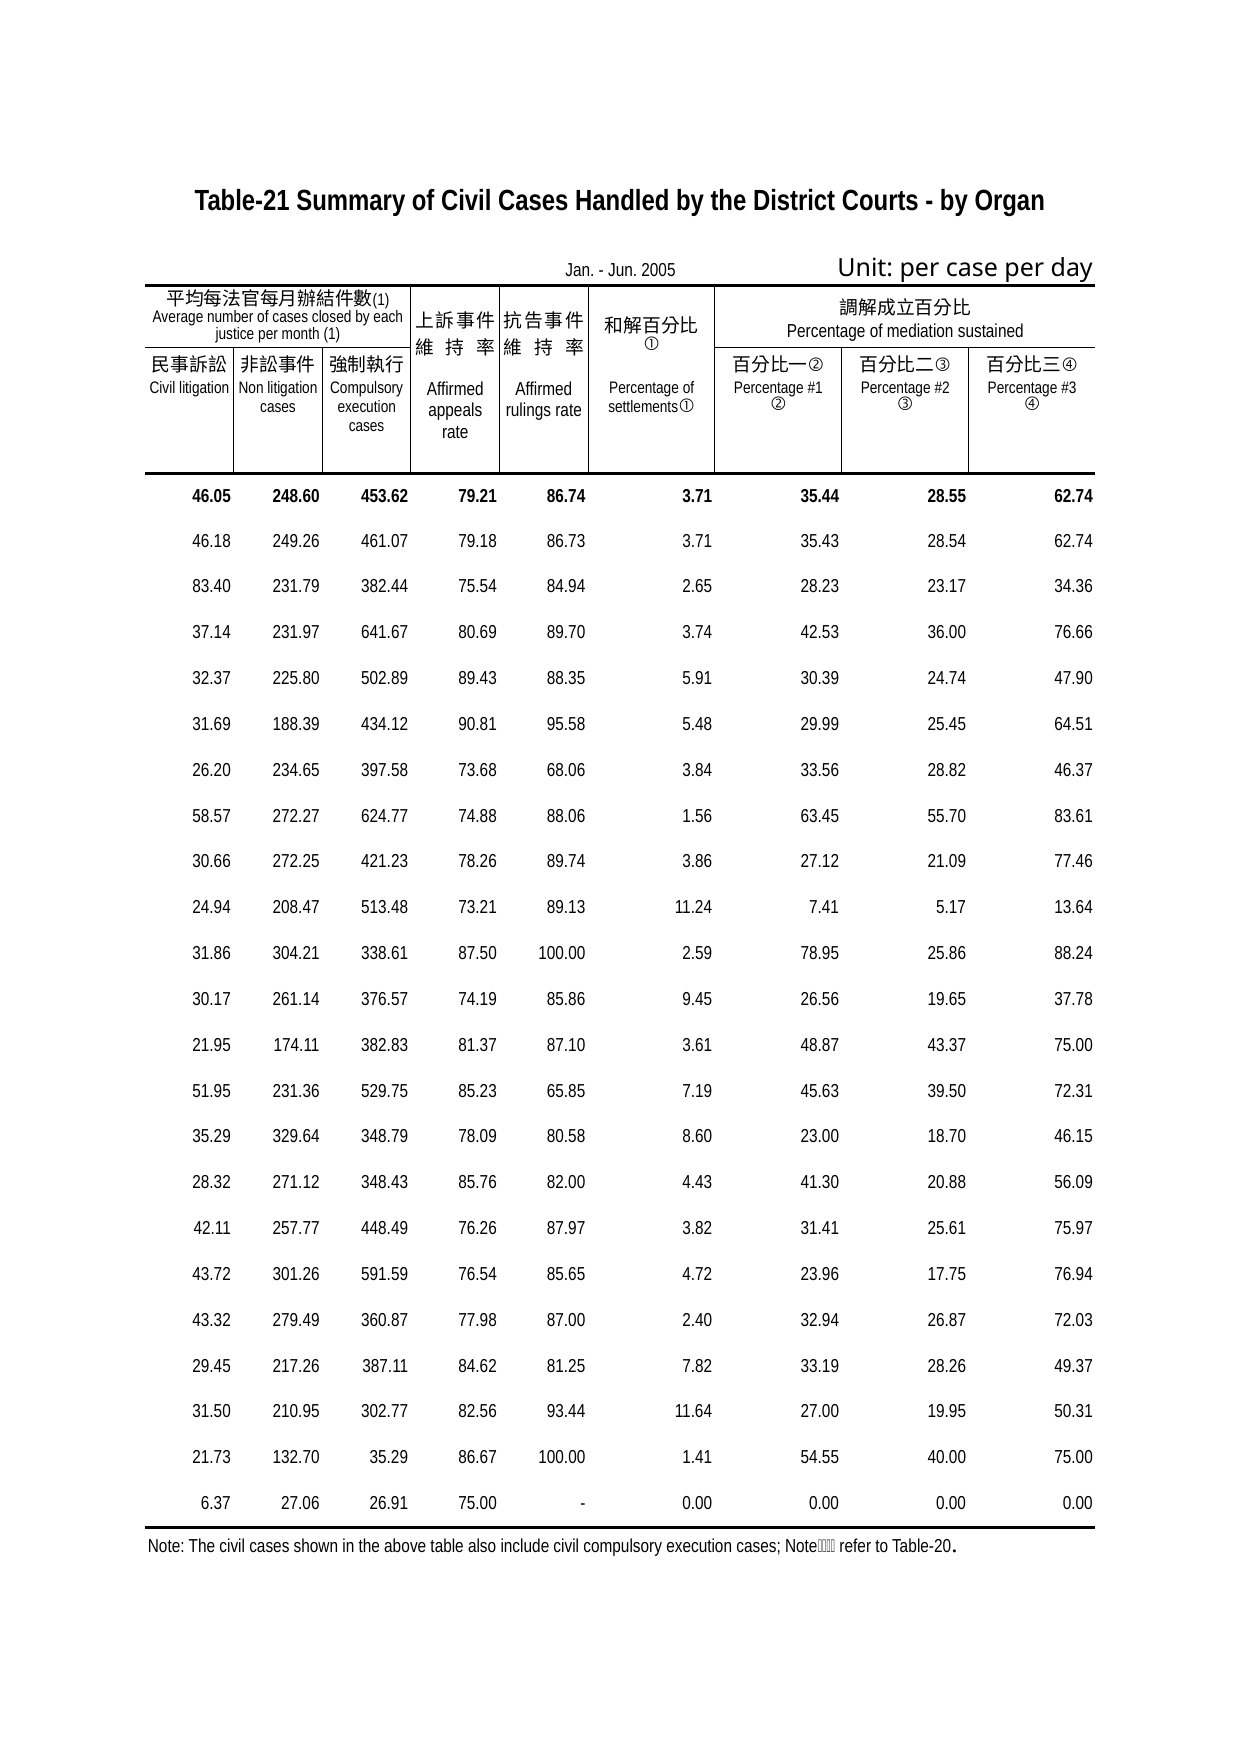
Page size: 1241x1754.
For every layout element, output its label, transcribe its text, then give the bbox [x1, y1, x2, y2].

table_cell 80.58 [499, 1113, 588, 1159]
table_cell 76.26 [411, 1205, 499, 1251]
table_cell 30.17 [145, 976, 233, 1022]
table_cell 88.06 [499, 793, 588, 838]
table_cell 36.00 [842, 609, 968, 655]
table_cell 84.62 [411, 1343, 499, 1388]
table_cell 33.56 [715, 747, 842, 792]
table_cell Percentage #2  [842, 378, 968, 472]
table_cell 6.37 [145, 1480, 233, 1526]
table_cell 3.71 [588, 475, 715, 517]
table_cell 86.67 [411, 1434, 499, 1480]
table_cell 32.94 [715, 1297, 842, 1342]
table_cell 75.54 [411, 563, 499, 609]
table_cell 11.64 [588, 1388, 715, 1434]
table_cell 80.69 [411, 609, 499, 655]
table_cell 21.09 [842, 838, 968, 884]
table_cell 434.12 [322, 701, 411, 747]
table_cell 3.61 [588, 1022, 715, 1067]
table_cell 27.00 [715, 1388, 842, 1434]
table_cell 28.32 [145, 1159, 233, 1205]
table_cell 76.54 [411, 1251, 499, 1297]
table_cell 46.18 [145, 518, 233, 563]
text Table-21 Summary of Civil Cases Handled by the District Courts - by Organ [148, 183, 1092, 217]
table_cell 43.72 [145, 1251, 233, 1297]
table_cell 63.45 [715, 793, 842, 838]
table_cell 513.48 [322, 884, 411, 930]
table_cell 85.23 [411, 1068, 499, 1113]
table_cell 301.26 [234, 1251, 322, 1297]
table_cell 0.00 [969, 1480, 1095, 1526]
table_cell 35.29 [322, 1434, 411, 1480]
table_cell 382.44 [322, 563, 411, 609]
table_cell 40.00 [842, 1434, 968, 1480]
table_cell 591.59 [322, 1251, 411, 1297]
table_cell 46.37 [969, 747, 1095, 792]
table_cell 39.50 [842, 1068, 968, 1113]
table_header 平均每法官每月辦結件數(1) Average number of cases closed by each justice per month (1) [145, 287, 410, 347]
table_cell 強制執行 [323, 348, 410, 378]
table_cell 88.24 [969, 930, 1095, 976]
table_cell 78.95 [715, 930, 842, 976]
table_cell 5.48 [588, 701, 715, 747]
table_cell - [499, 1480, 588, 1526]
table_cell 4.72 [588, 1251, 715, 1297]
text Note: The civil cases shown in the above table also include civil compulsory execution cases; Note refer to Table-20. [148, 1529, 1092, 1558]
table_cell 382.83 [322, 1022, 411, 1067]
table_cell 62.74 [969, 518, 1095, 563]
table_cell 188.39 [234, 701, 322, 747]
table_cell 210.95 [234, 1388, 322, 1434]
table_cell 28.54 [842, 518, 968, 563]
table_cell 42.53 [715, 609, 842, 655]
table_cell 2.65 [588, 563, 715, 609]
table_cell 51.95 [145, 1068, 233, 1113]
table_cell 502.89 [322, 655, 411, 701]
table_cell 50.31 [969, 1388, 1095, 1434]
table_cell 43.37 [842, 1022, 968, 1067]
table_cell 46.05 [145, 475, 233, 517]
table_cell 93.44 [499, 1388, 588, 1434]
table_cell 33.19 [715, 1343, 842, 1388]
table_cell 2.59 [588, 930, 715, 976]
table_cell 21.73 [145, 1434, 233, 1480]
table_cell 26.20 [145, 747, 233, 792]
table_cell 1.56 [588, 793, 715, 838]
table_cell 56.09 [969, 1159, 1095, 1205]
table_cell 89.74 [499, 838, 588, 884]
table_cell 17.75 [842, 1251, 968, 1297]
table_cell 11.24 [588, 884, 715, 930]
table_cell 257.77 [234, 1205, 322, 1251]
table_cell 31.50 [145, 1388, 233, 1434]
table_cell Percentage #3  [969, 378, 1095, 472]
table_cell 28.82 [842, 747, 968, 792]
table_cell 89.43 [411, 655, 499, 701]
table_cell 7.82 [588, 1343, 715, 1388]
table_cell 47.90 [969, 655, 1095, 701]
table_cell 49.37 [969, 1343, 1095, 1388]
table_cell 2.40 [588, 1297, 715, 1342]
table_cell 3.82 [588, 1205, 715, 1251]
table_cell 82.00 [499, 1159, 588, 1205]
table_cell 348.43 [322, 1159, 411, 1205]
table_cell 27.06 [234, 1480, 322, 1526]
table_cell 45.63 [715, 1068, 842, 1113]
table_cell 329.64 [234, 1113, 322, 1159]
table_cell 88.35 [499, 655, 588, 701]
table_cell 89.13 [499, 884, 588, 930]
table_header 上訴事件維持率 [411, 287, 499, 378]
table_cell 29.45 [145, 1343, 233, 1388]
table_cell 84.94 [499, 563, 588, 609]
table_cell 1.41 [588, 1434, 715, 1480]
table_cell 68.06 [499, 747, 588, 792]
table_cell 31.41 [715, 1205, 842, 1251]
table_cell 208.47 [234, 884, 322, 930]
table_cell 624.77 [322, 793, 411, 838]
table_cell 8.60 [588, 1113, 715, 1159]
table_cell 42.11 [145, 1205, 233, 1251]
table_cell 79.21 [411, 475, 499, 517]
table_cell 24.74 [842, 655, 968, 701]
table_cell 76.66 [969, 609, 1095, 655]
table_cell 86.73 [499, 518, 588, 563]
table_cell 231.97 [234, 609, 322, 655]
table_cell 23.17 [842, 563, 968, 609]
table_cell 132.70 [234, 1434, 322, 1480]
table_cell 641.67 [322, 609, 411, 655]
table_cell 79.18 [411, 518, 499, 563]
table_cell 30.39 [715, 655, 842, 701]
table_cell 261.14 [234, 976, 322, 1022]
table_cell 25.61 [842, 1205, 968, 1251]
table_cell Percentage of settlements [589, 378, 714, 472]
table_cell 46.15 [969, 1113, 1095, 1159]
table_cell 271.12 [234, 1159, 322, 1205]
table_cell 75.00 [969, 1022, 1095, 1067]
table_cell 19.95 [842, 1388, 968, 1434]
table_cell 248.60 [234, 475, 322, 517]
table_cell 百分比三 [969, 348, 1095, 378]
table_cell 3.74 [588, 609, 715, 655]
table_cell 4.43 [588, 1159, 715, 1205]
table_cell 87.10 [499, 1022, 588, 1067]
table_cell 100.00 [499, 1434, 588, 1480]
table_cell 19.65 [842, 976, 968, 1022]
table_cell Non litigation cases [234, 378, 322, 472]
table_cell 348.79 [322, 1113, 411, 1159]
table_cell 非訟事件 [234, 348, 322, 378]
table_cell 87.00 [499, 1297, 588, 1342]
table_cell 77.98 [411, 1297, 499, 1342]
table_cell 421.23 [322, 838, 411, 884]
table_cell 85.76 [411, 1159, 499, 1205]
table_cell 3.71 [588, 518, 715, 563]
table_cell 28.23 [715, 563, 842, 609]
table_cell 272.27 [234, 793, 322, 838]
table_cell 231.36 [234, 1068, 322, 1113]
table_header 抗告事件維持率 [500, 287, 588, 378]
table_cell 35.44 [715, 475, 842, 517]
table_cell 74.19 [411, 976, 499, 1022]
table_cell 85.86 [499, 976, 588, 1022]
table_cell 217.26 [234, 1343, 322, 1388]
table_cell 73.21 [411, 884, 499, 930]
table_cell 25.45 [842, 701, 968, 747]
table_cell 31.86 [145, 930, 233, 976]
table_cell 3.86 [588, 838, 715, 884]
table_cell 83.40 [145, 563, 233, 609]
table_cell 0.00 [842, 1480, 968, 1526]
table_cell 90.81 [411, 701, 499, 747]
table_cell 338.61 [322, 930, 411, 976]
table_cell 76.94 [969, 1251, 1095, 1297]
table_cell 9.45 [588, 976, 715, 1022]
table_cell 65.85 [499, 1068, 588, 1113]
table_cell 95.58 [499, 701, 588, 747]
table_cell 78.09 [411, 1113, 499, 1159]
table_cell 43.32 [145, 1297, 233, 1342]
table_cell 7.41 [715, 884, 842, 930]
table_cell 35.29 [145, 1113, 233, 1159]
table_cell 23.00 [715, 1113, 842, 1159]
table_cell 234.65 [234, 747, 322, 792]
table_cell 5.91 [588, 655, 715, 701]
table_cell 26.56 [715, 976, 842, 1022]
table_cell 3.84 [588, 747, 715, 792]
table_cell 26.91 [322, 1480, 411, 1526]
table_cell 231.79 [234, 563, 322, 609]
table_cell 83.61 [969, 793, 1095, 838]
text Jan. - Jun. 2005 Unit: per case per day [148, 250, 1092, 284]
table_cell 7.19 [588, 1068, 715, 1113]
table_cell 28.26 [842, 1343, 968, 1388]
table_cell 100.00 [499, 930, 588, 976]
table_cell 27.12 [715, 838, 842, 884]
table_cell 360.87 [322, 1297, 411, 1342]
table_cell 304.21 [234, 930, 322, 976]
table_cell 453.62 [322, 475, 411, 517]
table_cell Affirmed rulings rate [500, 378, 588, 472]
table_cell 34.36 [969, 563, 1095, 609]
table_cell 13.64 [969, 884, 1095, 930]
table_cell 20.88 [842, 1159, 968, 1205]
table_cell 28.55 [842, 475, 968, 517]
table_cell 75.00 [411, 1480, 499, 1526]
table_cell 75.97 [969, 1205, 1095, 1251]
table_cell 397.58 [322, 747, 411, 792]
table_cell 54.55 [715, 1434, 842, 1480]
table_cell 279.49 [234, 1297, 322, 1342]
table_cell 29.99 [715, 701, 842, 747]
table_cell 41.30 [715, 1159, 842, 1205]
table_cell 25.86 [842, 930, 968, 976]
table_cell 73.68 [411, 747, 499, 792]
table_cell 百分比一 [715, 348, 841, 378]
table_cell 81.37 [411, 1022, 499, 1067]
table_cell 18.70 [842, 1113, 968, 1159]
table_cell Percentage #1  [715, 378, 841, 472]
table_cell 376.57 [322, 976, 411, 1022]
table_cell 58.57 [145, 793, 233, 838]
table_cell 448.49 [322, 1205, 411, 1251]
table_cell 24.94 [145, 884, 233, 930]
table_cell 174.11 [234, 1022, 322, 1067]
table_cell 78.26 [411, 838, 499, 884]
table_cell 461.07 [322, 518, 411, 563]
table_cell 百分比二 [842, 348, 968, 378]
table_cell 75.00 [969, 1434, 1095, 1480]
table_cell 37.14 [145, 609, 233, 655]
table_cell 26.87 [842, 1297, 968, 1342]
table_cell Compulsory execution cases [323, 378, 410, 472]
table_cell 37.78 [969, 976, 1095, 1022]
table_cell 35.43 [715, 518, 842, 563]
table_cell 86.74 [499, 475, 588, 517]
table_cell 64.51 [969, 701, 1095, 747]
table_cell 31.69 [145, 701, 233, 747]
table_cell 30.66 [145, 838, 233, 884]
table_cell 0.00 [715, 1480, 842, 1526]
table_cell 529.75 [322, 1068, 411, 1113]
table_header 和解百分比  [589, 287, 714, 378]
table_cell 74.88 [411, 793, 499, 838]
table_cell 0.00 [588, 1480, 715, 1526]
table_cell 87.50 [411, 930, 499, 976]
table_cell 225.80 [234, 655, 322, 701]
table_cell 72.31 [969, 1068, 1095, 1113]
table_cell 48.87 [715, 1022, 842, 1067]
table_cell 55.70 [842, 793, 968, 838]
table_cell 82.56 [411, 1388, 499, 1434]
table_cell 249.26 [234, 518, 322, 563]
table_cell 77.46 [969, 838, 1095, 884]
table_cell 85.65 [499, 1251, 588, 1297]
table_cell Affirmed appeals rate [411, 378, 499, 472]
table_cell 72.03 [969, 1297, 1095, 1342]
table_cell 民事訴訟 [145, 348, 233, 378]
table_cell 87.97 [499, 1205, 588, 1251]
table_cell 302.77 [322, 1388, 411, 1434]
table_cell 23.96 [715, 1251, 842, 1297]
table_cell Civil litigation [145, 378, 233, 472]
table_cell 272.25 [234, 838, 322, 884]
table_cell 387.11 [322, 1343, 411, 1388]
table_cell 89.70 [499, 609, 588, 655]
table_cell 21.95 [145, 1022, 233, 1067]
table_cell 81.25 [499, 1343, 588, 1388]
table_cell 32.37 [145, 655, 233, 701]
table_cell 5.17 [842, 884, 968, 930]
table_header 調解成立百分比 Percentage of mediation sustained [715, 287, 1095, 347]
table_cell 62.74 [969, 475, 1095, 517]
